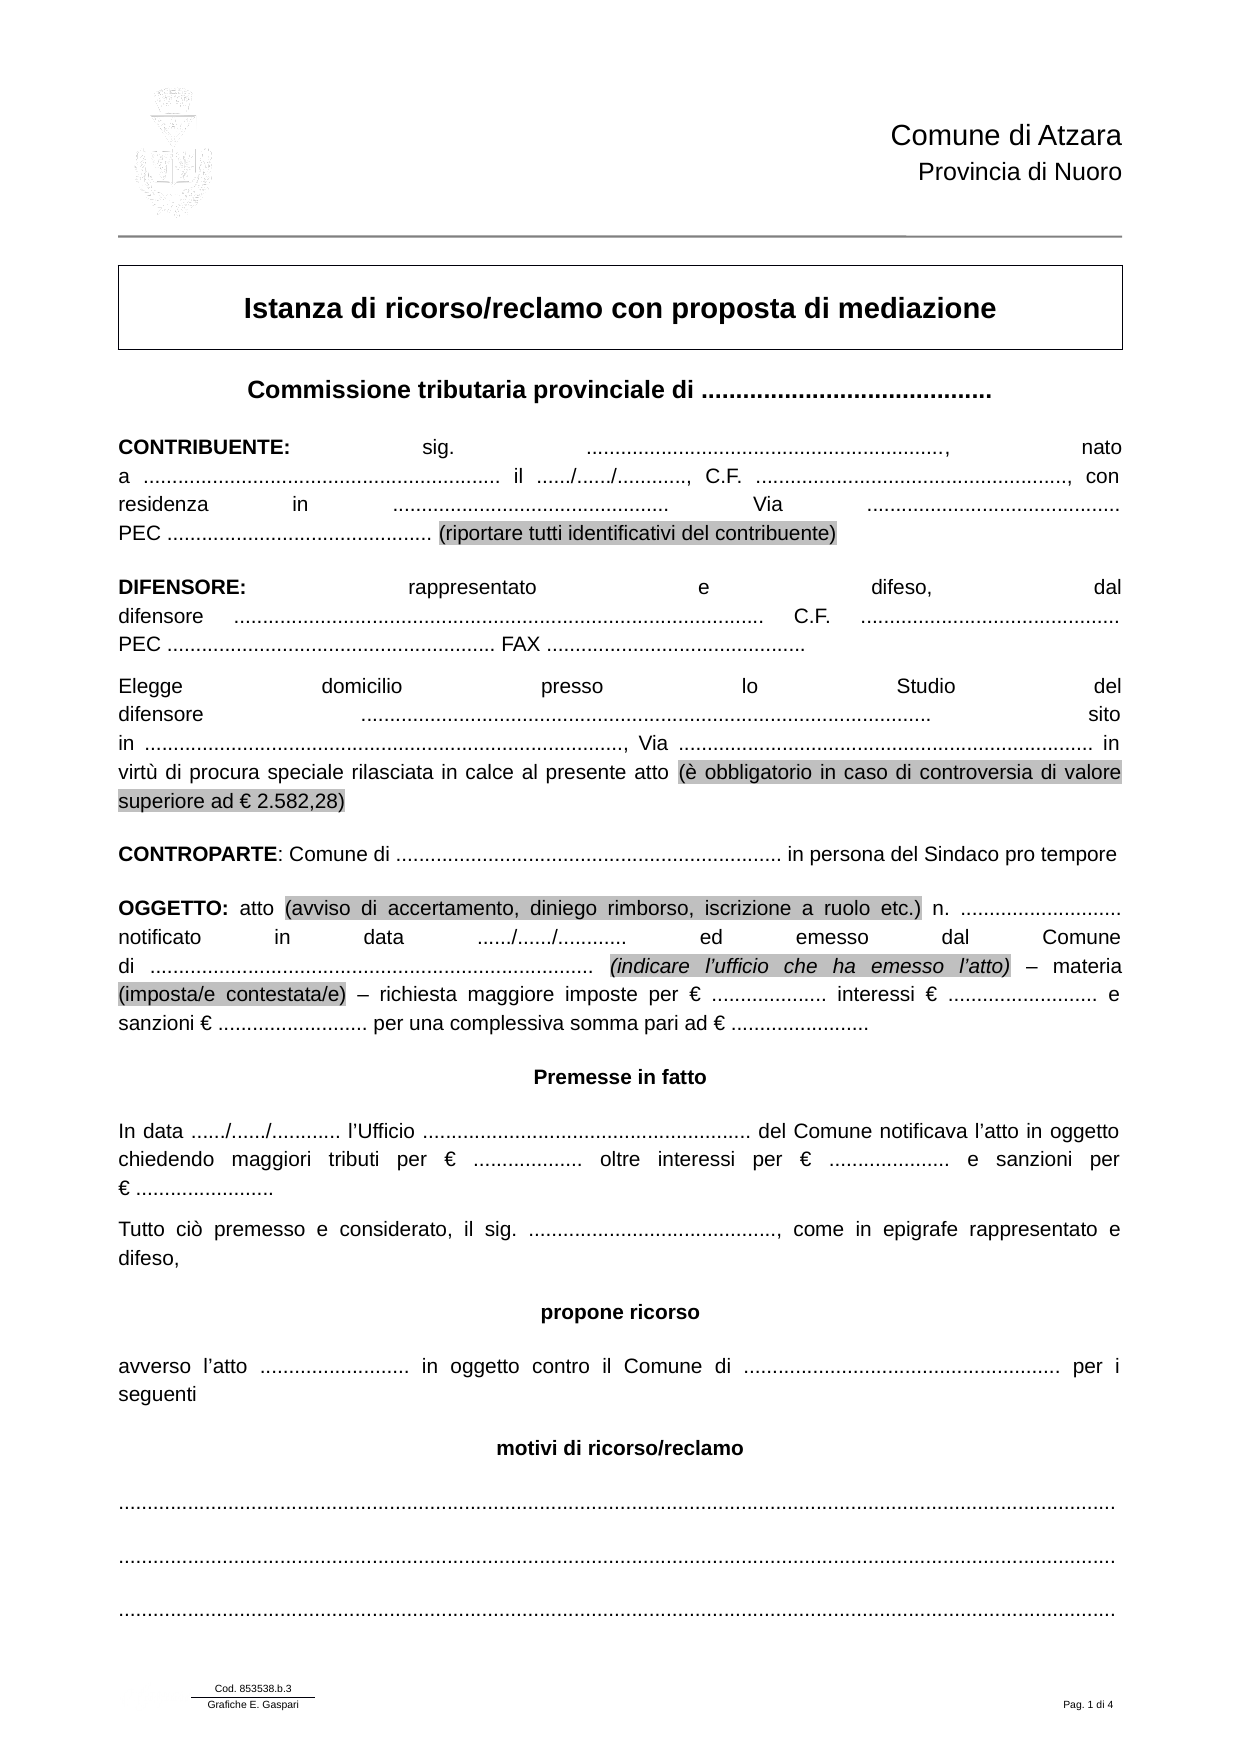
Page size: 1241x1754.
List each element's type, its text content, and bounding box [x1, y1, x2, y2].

text Provincia di Nuoro [224, 157, 1122, 185]
text Comune di Atzara [224, 118, 1122, 152]
text OGGETTO: atto (avviso di accertamento, diniego rimborso, iscrizione a ruolo etc.) n. ............................ notificato in data ....../....../............ ed emesso dal Comune di ............................................................................. (indicare l’ufficio che ha emesso l’atto) – materia (imposta/e contestata/e) – richiesta maggiore imposte per € .................... interessi € .......................... e sanzioni € .......................... per una complessiva somma pari ad € ........................ [118, 896, 1122, 1035]
text ............................................................................................................................................................................. [118, 1597, 1122, 1621]
text avverso l’atto .......................... in oggetto contro il Comune di ....................................................... per i seguenti [118, 1353, 1122, 1406]
text Tutto ciò premesso e considerato, il sig. ..........................................., come in epigrafe rappresentato e difeso, [118, 1217, 1122, 1270]
text CONTRIBUENTE: sig. .............................................................., nato a .............................................................. il ....../....../............, C.F. ......................................................, con residenza in ................................................ Via ............................................ PEC .............................................. (riportare tutti identificativi del contribuente) [118, 435, 1122, 545]
table_header Istanza di ricorso/reclamo con proposta di mediazione [119, 266, 1122, 349]
text ............................................................................................................................................................................. [118, 1490, 1122, 1514]
text In data ....../....../............ l’Ufficio ......................................................... del Comune notificava l’atto in oggetto chiedendo maggiori tributi per € ................... oltre interessi per € ..................... e sanzioni per € ........................ [118, 1118, 1122, 1200]
text Elegge domicilio presso lo Studio del difensore ................................................................................................... sito in ..................................................................................., Via ........................................................................ in virtù di procura speciale rilasciata in calce al presente atto (è obbligatorio in caso di controversia di valore superiore ad € 2.582,28) [118, 673, 1122, 812]
text CONTROPARTE: Comune di ................................................................... in persona del Sindaco pro tempore [118, 842, 1122, 866]
subtitle Premesse in fatto [118, 1065, 1122, 1089]
text DIFENSORE: rappresentato e difeso, dal difensore ............................................................................................ C.F. ............................................. PEC ......................................................... FAX ............................................. [118, 575, 1122, 656]
picture [122, 87, 224, 219]
text ............................................................................................................................................................................. [118, 1543, 1122, 1567]
text propone ricorso [118, 1300, 1122, 1324]
text motivi di ricorso/reclamo [118, 1436, 1122, 1460]
text Commissione tributaria provinciale di .......................................... [118, 375, 1122, 404]
